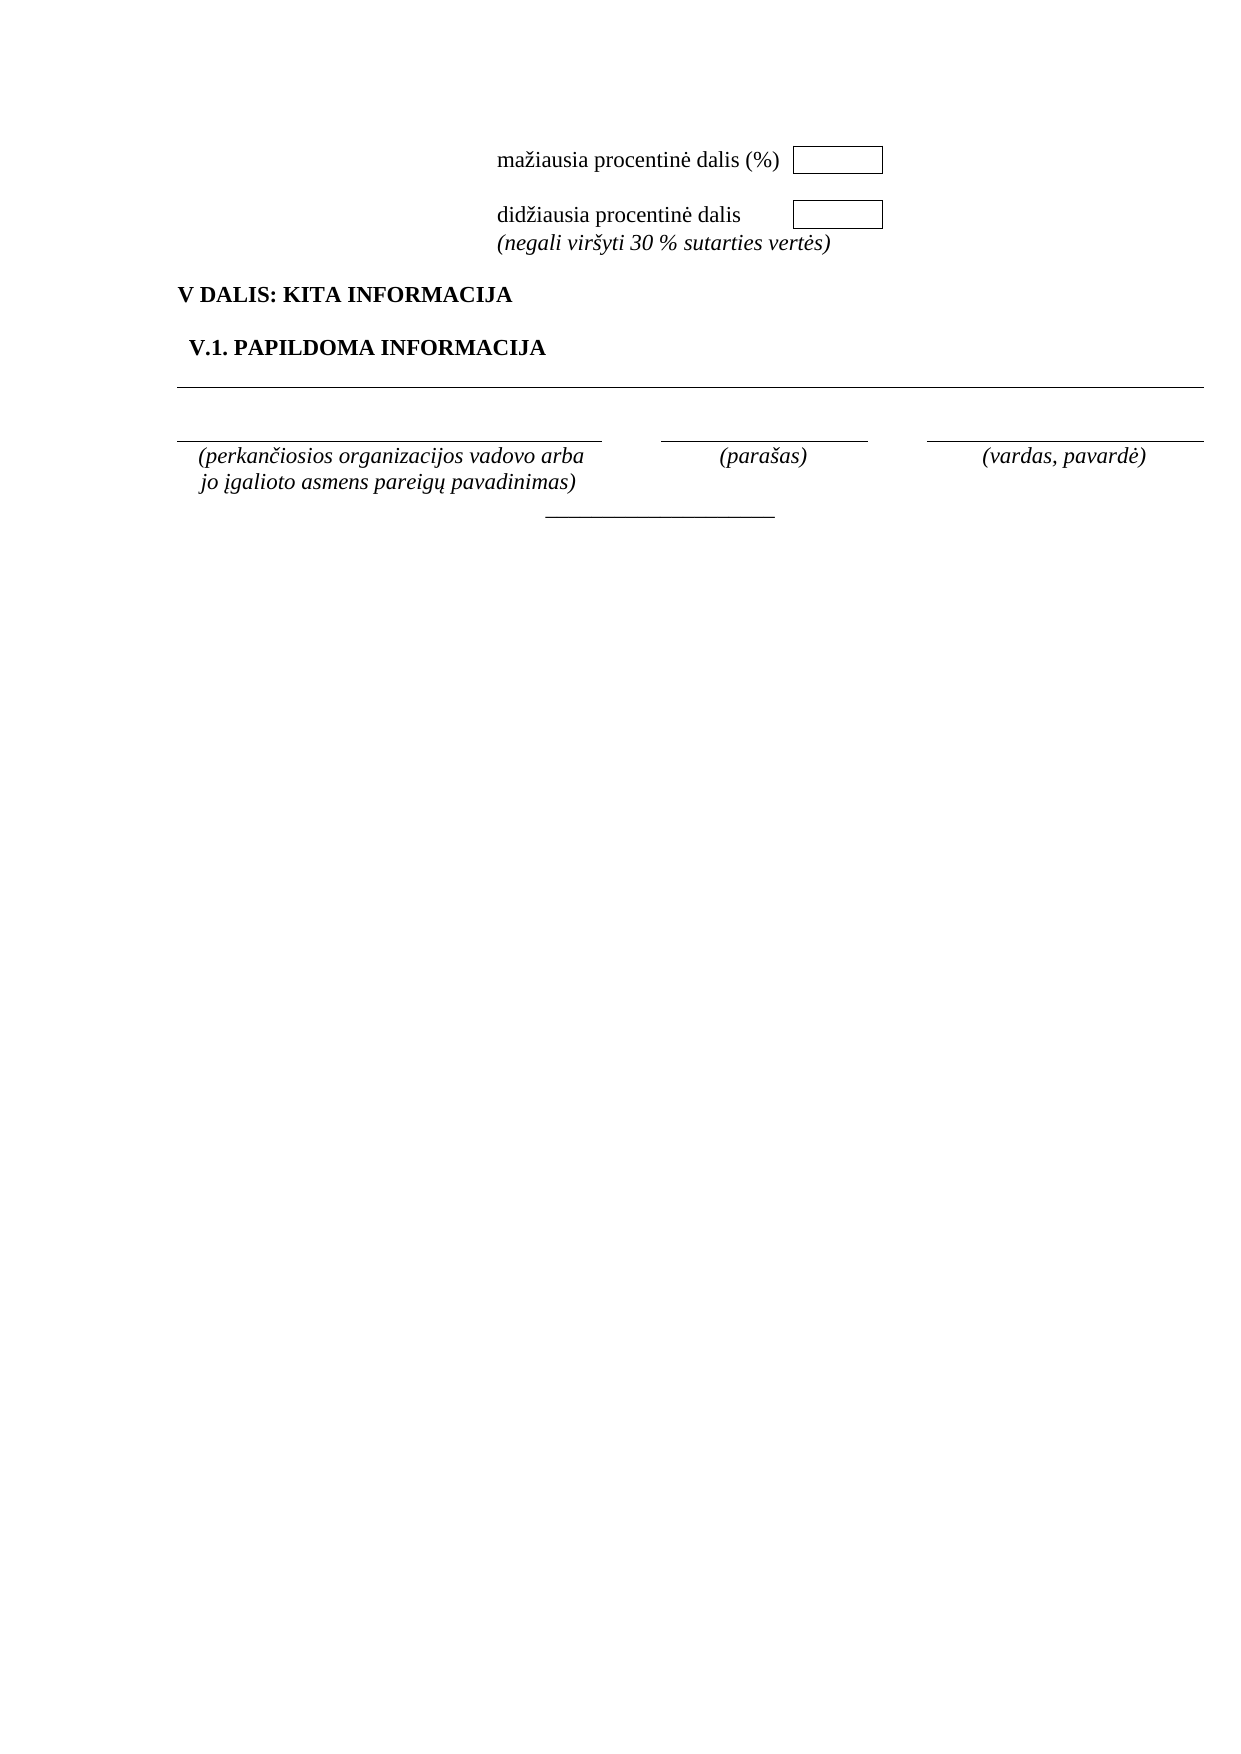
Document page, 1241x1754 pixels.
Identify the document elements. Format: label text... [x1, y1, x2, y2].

table_cell [177, 146, 486, 173]
table_cell mažiausia procentinė dalis (%) [486, 146, 793, 173]
table_cell [794, 147, 882, 173]
text V DALIS: KITA INFORMACIJA [177, 281, 1181, 308]
table_cell [883, 146, 1204, 173]
table_cell [177, 200, 486, 228]
table_cell [177, 228, 486, 255]
text ____________________ [177, 494, 1137, 521]
table_cell didžiausia procentinė dalis [486, 200, 793, 228]
table_header (perkančiosios organizacijos vadovo arba jo įgalioto asmens pareigų pavadinimas) [177, 442, 602, 494]
table_header [602, 441, 661, 494]
table_header V.1. PAPILDOMA INFORMACIJA [177, 334, 1204, 361]
table_cell [177, 118, 1204, 146]
table_cell [794, 201, 882, 228]
table_cell [177, 173, 1204, 200]
table_cell [883, 200, 1204, 228]
table_cell (negali viršyti 30 % sutarties vertės) [486, 228, 1204, 255]
table_header (parašas) [661, 442, 868, 494]
table_header [868, 441, 927, 494]
table_cell [177, 361, 1204, 387]
table_header (vardas, pavardė) [927, 442, 1204, 494]
